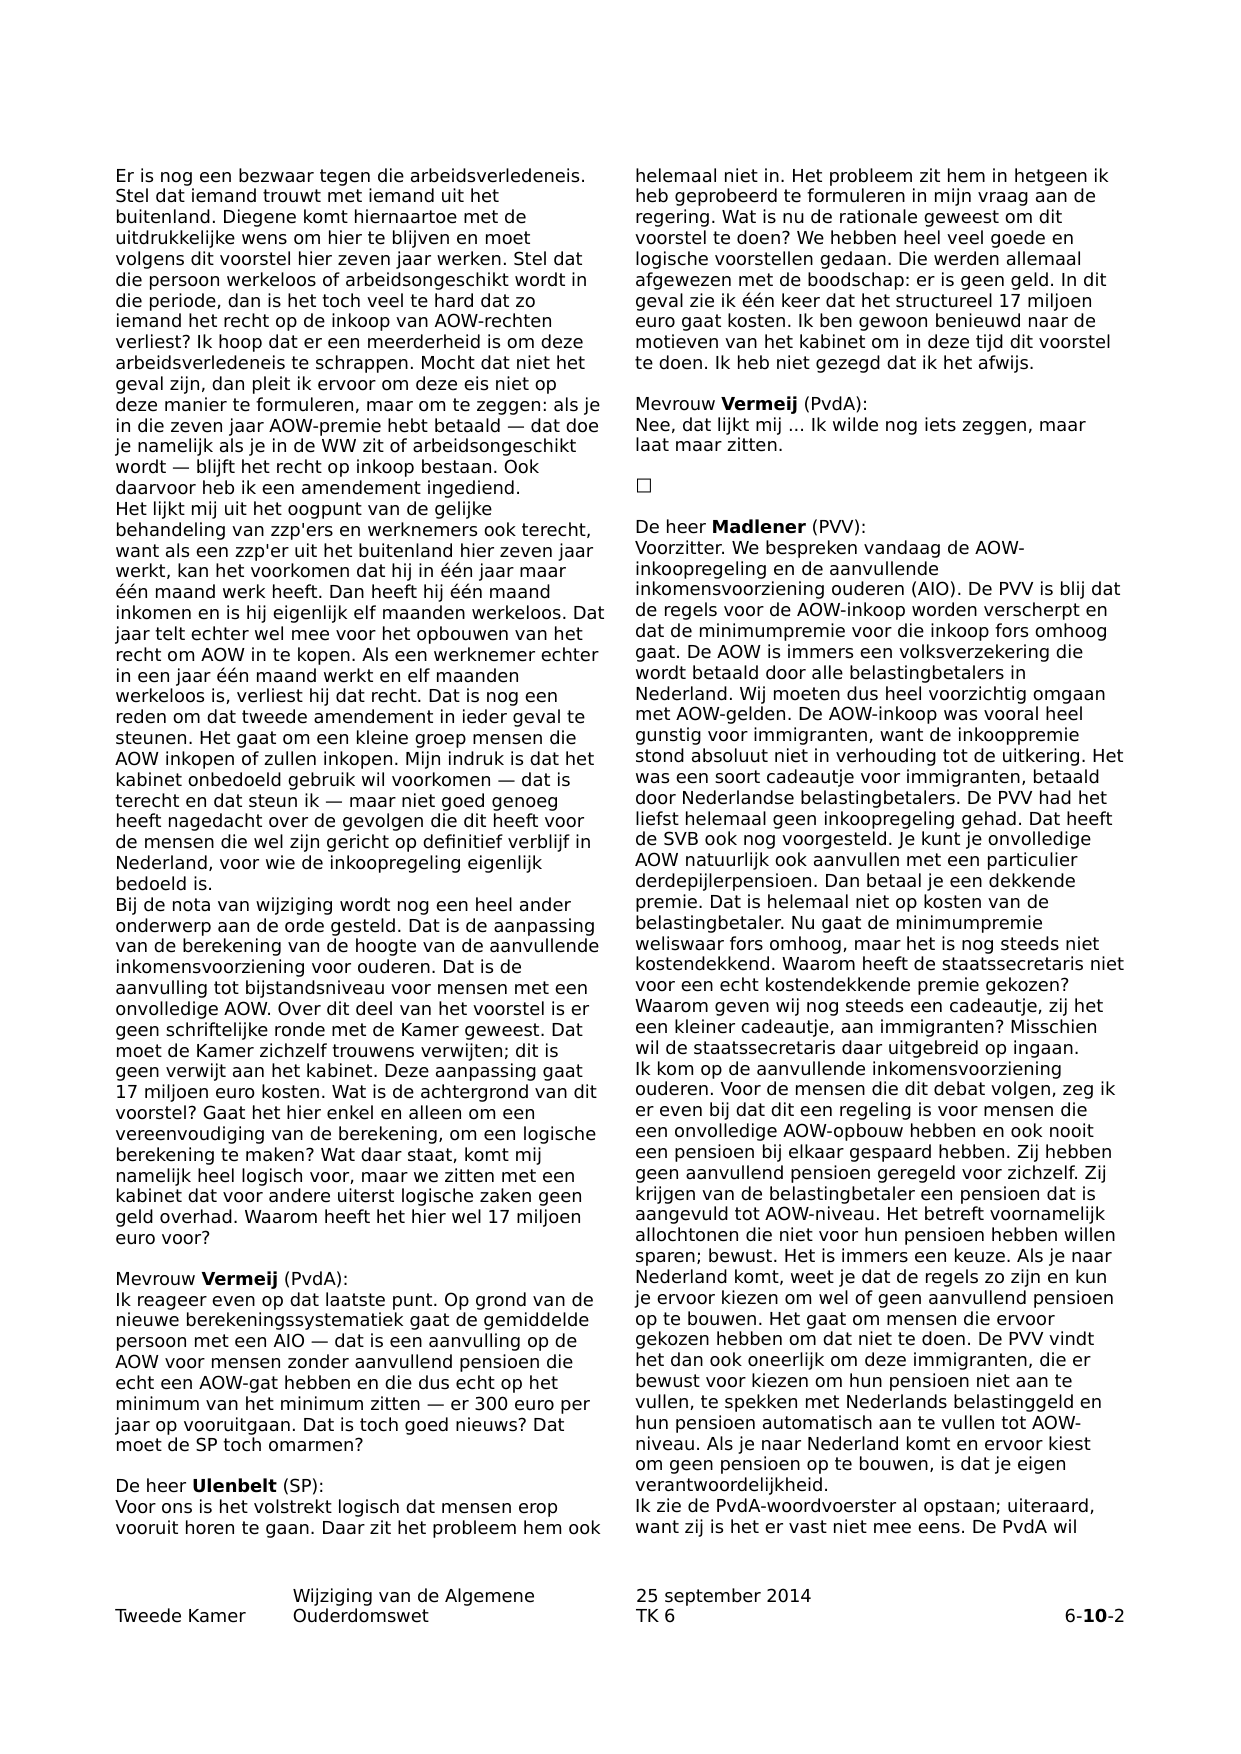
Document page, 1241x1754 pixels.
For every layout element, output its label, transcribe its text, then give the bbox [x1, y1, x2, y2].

text Mevrouw Vermeij (PvdA): [635, 394, 1125, 414]
text Mevrouw Vermeij (PvdA): [115, 1269, 605, 1289]
text Voor ons is het volstrekt logisch dat mensen erop vooruit horen te gaan. Daar zit het probleem hem ook [115, 1497, 605, 1538]
text Ik zie de PvdA-woordvoerster al opstaan; uiteraard, want zij is het er vast niet mee eens. De PvdA wil [635, 1496, 1125, 1537]
text helemaal niet in. Het probleem zit hem in hetgeen ik heb geprobeerd te formuleren in mijn vraag aan de regering. Wat is nu de rationale geweest om dit voorstel te doen? We hebben heel veel goede en logische voorstellen gedaan. Die werden allemaal afgewezen met de boodschap: er is geen geld. In dit geval zie ik één keer dat het structureel 17 miljoen euro gaat kosten. Ik ben gewoon benieuwd naar de motieven van het kabinet om in deze tijd dit voorstel te doen. Ik heb niet gezegd dat ik het afwijs. [635, 165, 1125, 374]
text Ik reageer even op dat laatste punt. Op grond van de nieuwe berekeningssystematiek gaat de gemiddelde persoon met een AIO — dat is een aanvulling op de AOW voor mensen zonder aanvullend pensioen die echt een AOW-gat hebben en die dus echt op het minimum van het minimum zitten — er 300 euro per jaar op vooruitgaan. Dat is toch goed nieuws? Dat moet de SP toch omarmen? [115, 1289, 605, 1456]
text ⬜ [635, 476, 1125, 497]
text Voorzitter. We bespreken vandaag de AOW-inkoopregeling en de aanvullende inkomensvoorziening ouderen (AIO). De PVV is blij dat de regels voor de AOW-inkoop worden verscherpt en dat de minimumpremie voor die inkoop fors omhoog gaat. De AOW is immers een volksverzekering die wordt betaald door alle belastingbetalers in Nederland. Wij moeten dus heel voorzichtig omgaan met AOW-gelden. De AOW-inkoop was vooral heel gunstig voor immigranten, want de inkooppremie stond absoluut niet in verhouding tot de uitkering. Het was een soort cadeautje voor immigranten, betaald door Nederlandse belastingbetalers. De PVV had het liefst helemaal geen inkoopregeling gehad. Dat heeft de SVB ook nog voorgesteld. Je kunt je onvolledige AOW natuurlijk ook aanvullen met een particulier derdepijlerpensioen. Dan betaal je een dekkende premie. Dat is helemaal niet op kosten van de belastingbetaler. Nu gaat de minimumpremie weliswaar fors omhoog, maar het is nog steeds niet kostendekkend. Waarom heeft de staatssecretaris niet voor een echt kostendekkende premie gekozen? Waarom geven wij nog steeds een cadeautje, zij het een kleiner cadeautje, aan immigranten? Misschien wil de staatssecretaris daar uitgebreid op ingaan. [635, 537, 1125, 1058]
text Het lijkt mij uit het oogpunt van de gelijke behandeling van zzp'ers en werknemers ook terecht, want als een zzp'er uit het buitenland hier zeven jaar werkt, kan het voorkomen dat hij in één jaar maar één maand werk heeft. Dan heeft hij één maand inkomen en is hij eigenlijk elf maanden werkeloos. Dat jaar telt echter wel mee voor het opbouwen van het recht om AOW in te kopen. Als een werknemer echter in een jaar één maand werkt en elf maanden werkeloos is, verliest hij dat recht. Dat is nog een reden om dat tweede amendement in ieder geval te steunen. Het gaat om een kleine groep mensen die AOW inkopen of zullen inkopen. Mijn indruk is dat het kabinet onbedoeld gebruik wil voorkomen — dat is terecht en dat steun ik — maar niet goed genoeg heeft nagedacht over de gevolgen die dit heeft voor de mensen die wel zijn gericht op definitief verblijf in Nederland, voor wie de inkoopregeling eigenlijk bedoeld is. [115, 499, 605, 894]
text Er is nog een bezwaar tegen die arbeidsverledeneis. Stel dat iemand trouwt met iemand uit het buitenland. Diegene komt hiernaartoe met de uitdrukkelijke wens om hier te blijven en moet volgens dit voorstel hier zeven jaar werken. Stel dat die persoon werkeloos of arbeidsongeschikt wordt in die periode, dan is het toch veel te hard dat zo iemand het recht op de inkoop van AOW-rechten verliest? Ik hoop dat er een meerderheid is om deze arbeidsverledeneis te schrappen. Mocht dat niet het geval zijn, dan pleit ik ervoor om deze eis niet op deze manier te formuleren, maar om te zeggen: als je in die zeven jaar AOW-premie hebt betaald — dat doe je namelijk als je in de WW zit of arbeidsongeschikt wordt — blijft het recht op inkoop bestaan. Ook daarvoor heb ik een amendement ingediend. [115, 165, 605, 499]
text De heer Ulenbelt (SP): [115, 1476, 605, 1497]
text De heer Madlener (PVV): [635, 517, 1125, 537]
text Nee, dat lijkt mij ... Ik wilde nog iets zeggen, maar laat maar zitten. [635, 414, 1125, 456]
text Bij de nota van wijziging wordt nog een heel ander onderwerp aan de orde gesteld. Dat is de aanpassing van de berekening van de hoogte van de aanvullende inkomensvoorziening voor ouderen. Dat is de aanvulling tot bijstandsniveau voor mensen met een onvolledige AOW. Over dit deel van het voorstel is er geen schriftelijke ronde met de Kamer geweest. Dat moet de Kamer zichzelf trouwens verwijten; dit is geen verwijt aan het kabinet. Deze aanpassing gaat 17 miljoen euro kosten. Wat is de achtergrond van dit voorstel? Gaat het hier enkel en alleen om een vereenvoudiging van de berekening, om een logische berekening te maken? Wat daar staat, komt mij namelijk heel logisch voor, maar we zitten met een kabinet dat voor andere uiterst logische zaken geen geld overhad. Waarom heeft het hier wel 17 miljoen euro voor? [115, 894, 605, 1249]
text Ik kom op de aanvullende inkomensvoorziening ouderen. Voor de mensen die dit debat volgen, zeg ik er even bij dat dit een regeling is voor mensen die een onvolledige AOW-opbouw hebben en ook nooit een pensioen bij elkaar gespaard hebben. Zij hebben geen aanvullend pensioen geregeld voor zichzelf. Zij krijgen van de belastingbetaler een pensioen dat is aangevuld tot AOW-niveau. Het betreft voornamelijk allochtonen die niet voor hun pensioen hebben willen sparen; bewust. Het is immers een keuze. Als je naar Nederland komt, weet je dat de regels zo zijn en kun je ervoor kiezen om wel of geen aanvullend pensioen op te bouwen. Het gaat om mensen die ervoor gekozen hebben om dat niet te doen. De PVV vindt het dan ook oneerlijk om deze immigranten, die er bewust voor kiezen om hun pensioen niet aan te vullen, te spekken met Nederlands belastinggeld en hun pensioen automatisch aan te vullen tot AOW-niveau. Als je naar Nederland komt en ervoor kiest om geen pensioen op te bouwen, is dat je eigen verantwoordelijkheid. [635, 1058, 1125, 1496]
